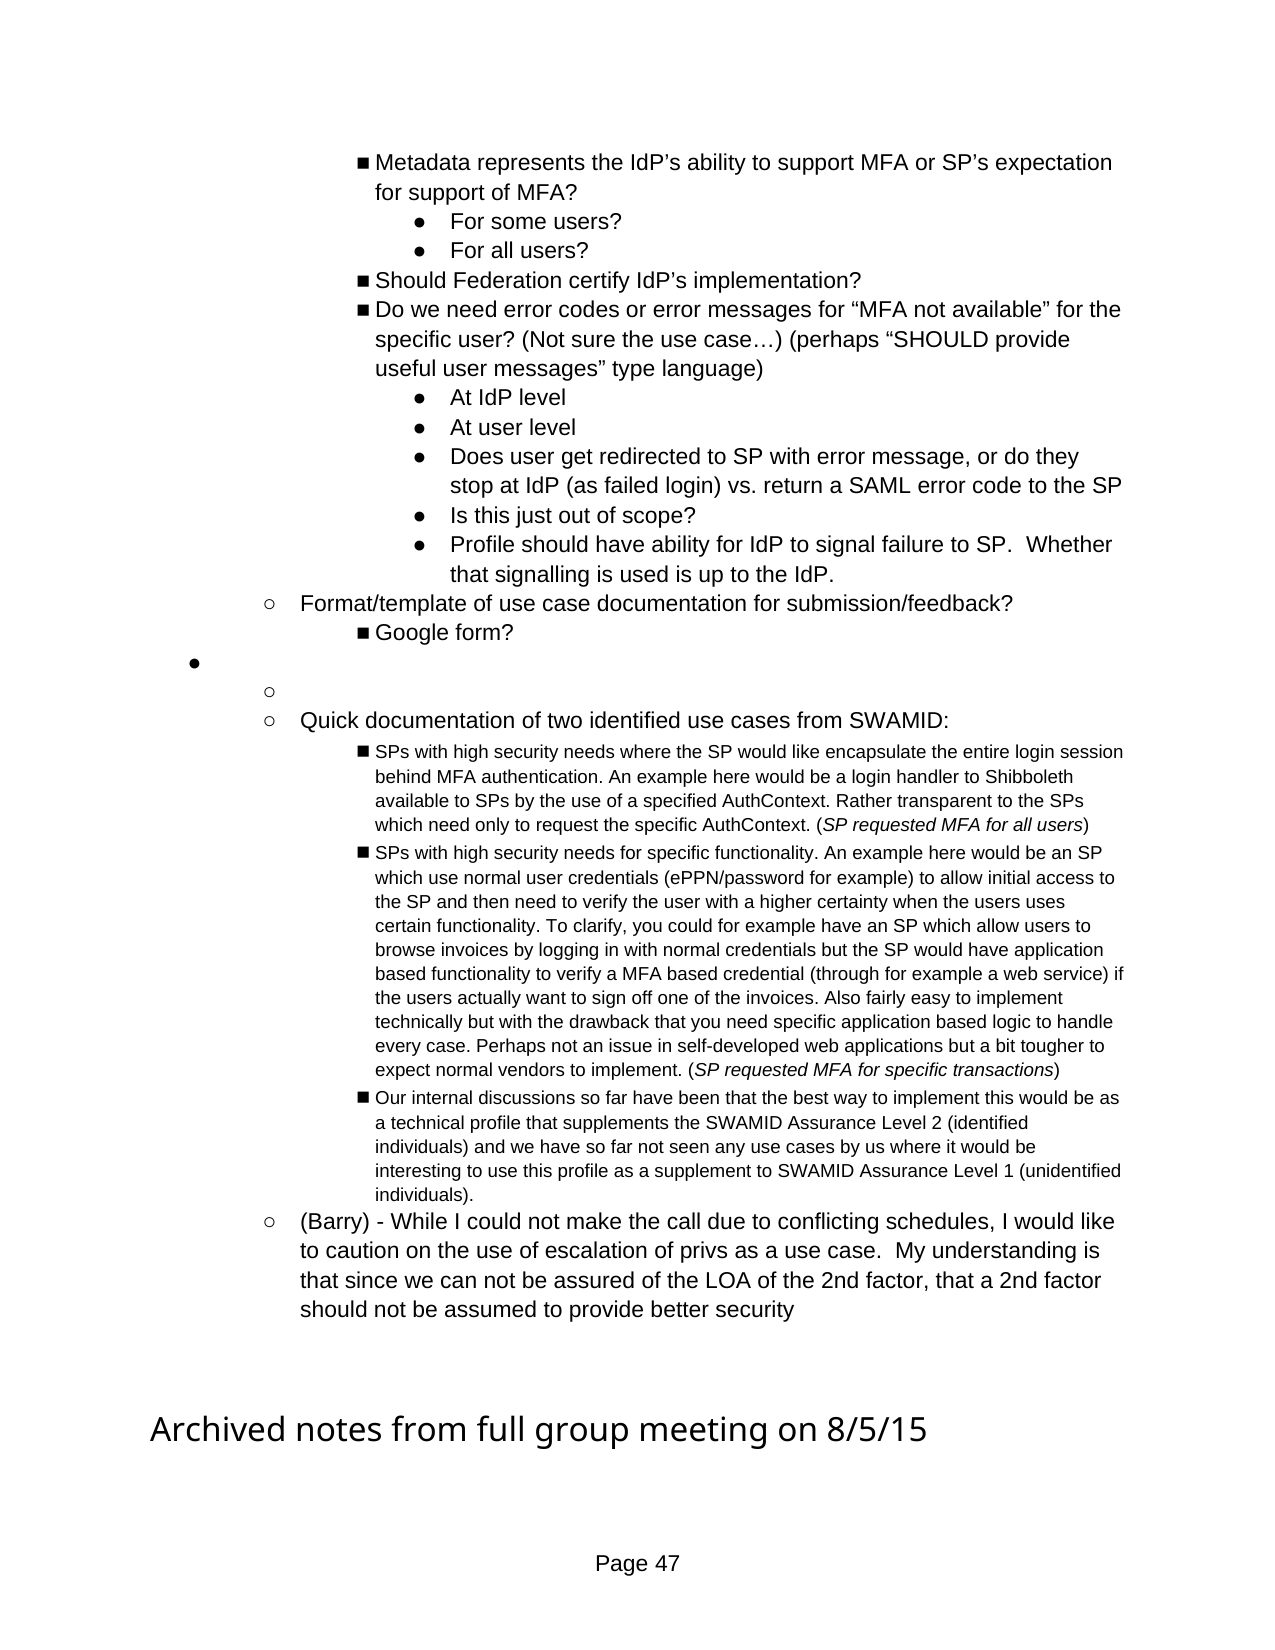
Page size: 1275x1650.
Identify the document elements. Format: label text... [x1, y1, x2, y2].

list Profile should have ability for IdP to signal failure to SP. Whether that signalling is used is up to the IdP. [412, 532, 1125, 587]
subtitle Archived notes from full group meeting on 8/5/15 [150, 1406, 1125, 1451]
list For all users? [412, 238, 1125, 264]
list Should Federation certify IdP’s implementation? [356, 267, 1125, 293]
list Does user get redirected to SP with error message, or do they stop at IdP (as failed login) vs. return a SAML error code to the SP [412, 444, 1125, 499]
list For some users? [412, 209, 1125, 234]
list Metadata represents the IdP’s ability to support MFA or SP’s expectation for support of MFA? [356, 150, 1125, 205]
list SPs with high security needs where the SP would like encapsulate the entire login session behind MFA authentication. An example here would be a login handler to Shibboleth available to SPs by the use of a specified AuthContext. Rather transparent to the SPs which need only to request the specific AuthContext. (SP requested MFA for all users) [356, 737, 1125, 835]
list Our internal discussions so far have been that the best way to implement this would be as a technical profile that supplements the SWAMID Assurance Level 2 (identified individuals) and we have so far not seen any use cases by us where it would be interesting to use this profile as a supplement to SWAMID Assurance Level 1 (unidentified individuals). [356, 1084, 1125, 1206]
list (Barry) - While I could not make the call due to conflicting schedules, I would like to caution on the use of escalation of privs as a use case. My understanding is that since we can not be assured of the LOA of the 2nd factor, that a 2nd factor should not be assumed to provide better security [262, 1209, 1125, 1322]
list Google form? [356, 620, 1125, 646]
list Format/template of use case documentation for submission/feedback? [262, 591, 1125, 616]
list Do we need error codes or error messages for “MFA not available” for the specific user? (Not sure the use case…) (perhaps “SHOULD provide useful user messages” type language) [356, 297, 1125, 381]
list Quick documentation of two identified use cases from SWAMID: [262, 708, 1125, 734]
list SPs with high security needs for specific functionality. An example here would be an SP which use normal user credentials (ePPN/password for example) to allow initial access to the SP and then need to verify the user with a higher certainty when the users uses certain functionality. To clarify, you could for example have an SP which allow users to browse invoices by logging in with normal credentials but the SP would have application based functionality to verify a MFA based credential (through for example a web service) if the users actually want to sign off one of the invoices. Also fairly easy to implement technically but with the drawback that you need specific application based logic to handle every case. Perhaps not an issue in self-developed web applications but a bit tougher to expect normal vendors to implement. (SP requested MFA for specific transactions) [356, 838, 1125, 1081]
list At IdP level [412, 385, 1125, 411]
list Is this just out of scope? [412, 502, 1125, 528]
list At user level [412, 414, 1125, 440]
